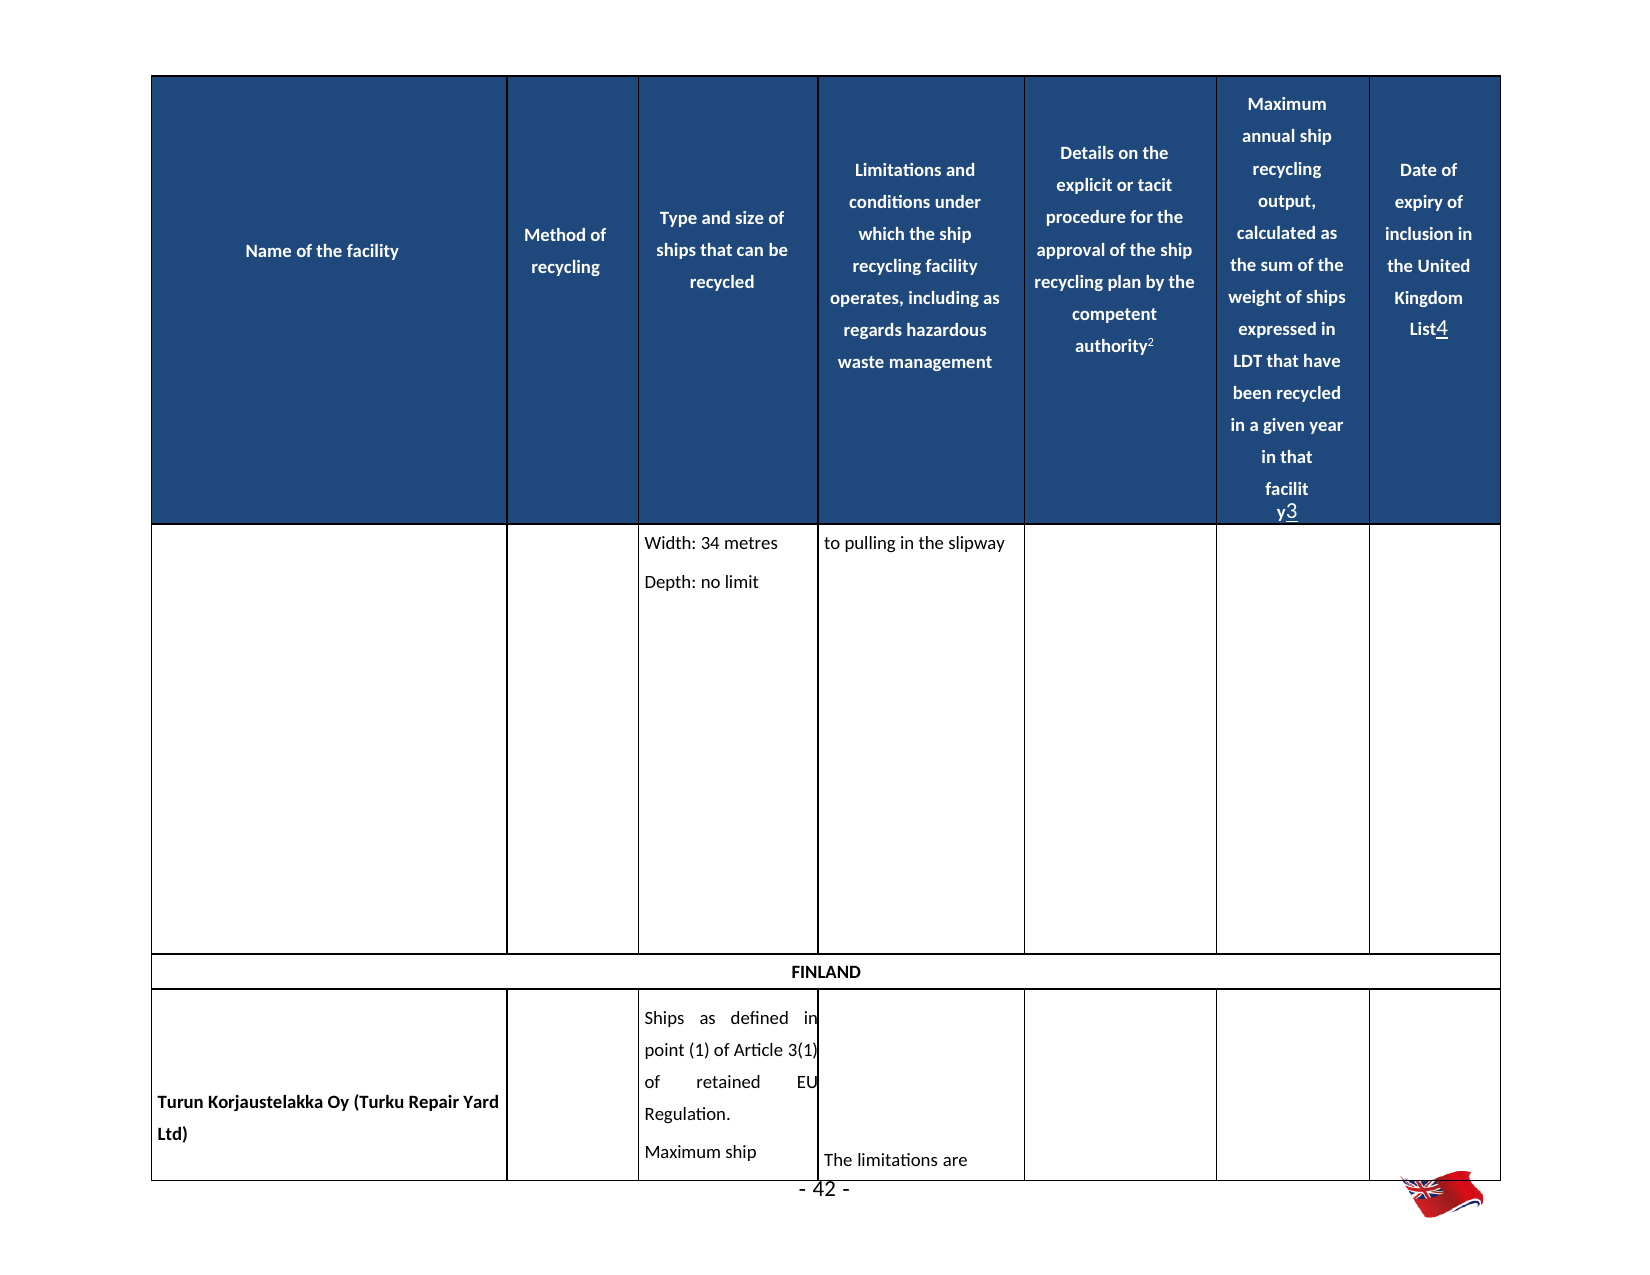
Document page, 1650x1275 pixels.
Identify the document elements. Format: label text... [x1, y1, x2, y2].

table_cell [1025, 990, 1216, 1180]
table_cell The limitations are [819, 990, 1024, 1180]
table_cell Ships as defined in point (1) of Article 3(1) of retained EU Regulation. Maximum ship [639, 990, 817, 1180]
table_cell Turun Korjaustelakka Oy (Turku Repair Yard Ltd) [152, 990, 506, 1180]
table_cell [1217, 990, 1369, 1180]
table_header Method of recycling [508, 77, 638, 523]
table_cell Width: 34 metres Depth: no limit [639, 525, 817, 953]
table_header Limitations and conditions under which the ship recycling facility operates, including as regards hazardous waste management [819, 77, 1024, 523]
table_cell FINLAND [152, 955, 1500, 988]
table_cell [508, 525, 638, 953]
table_header Type and size of ships that can be recycled [639, 77, 817, 523]
table_cell [1217, 525, 1369, 953]
table_cell [1370, 990, 1500, 1180]
table_header Maximum annual ship recycling output, calculated as the sum of the weight of ships expressed in LDT that have been recycled in a given year in that facility3 [1217, 77, 1369, 523]
table_cell [1370, 525, 1500, 953]
table_cell [508, 990, 638, 1180]
table_header Name of the facility [152, 77, 506, 523]
table_header Details on the explicit or tacit procedure for the approval of the ship recycling plan by the competent authority2 [1025, 77, 1216, 523]
table_cell [152, 525, 506, 953]
table_header Date of expiry of inclusion in the United Kingdom List4 [1370, 77, 1500, 523]
table_cell to pulling in the slipway [819, 525, 1024, 953]
table_cell [1025, 525, 1216, 953]
